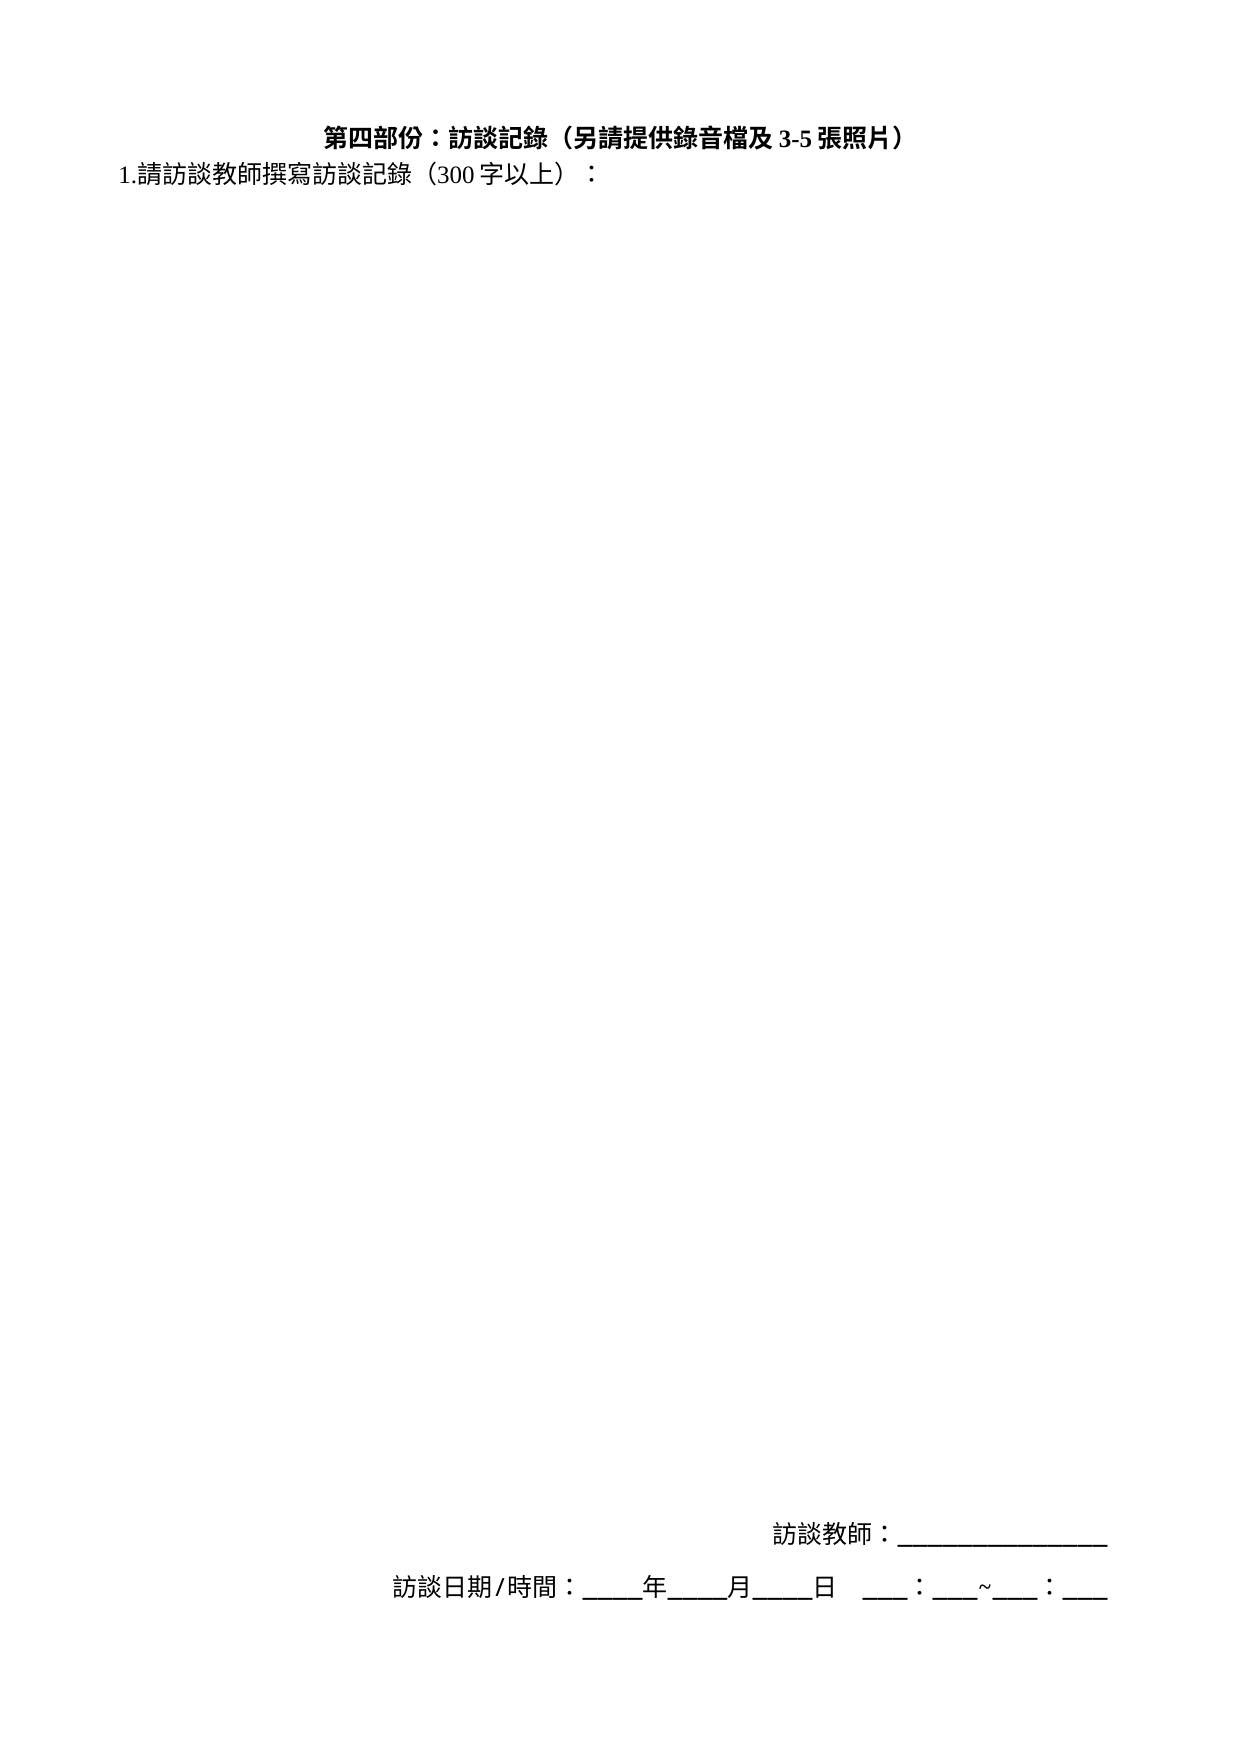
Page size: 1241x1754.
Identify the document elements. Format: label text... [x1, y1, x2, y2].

text 第四部份：訪談記錄（另請提供錄音檔及3-5張照片） [118, 118, 1122, 154]
text 1.請訪談教師撰寫訪談記錄（300字以上）： [118, 154, 1122, 191]
text 訪談日期/時間：____年____月____日 ___：___~___：___ [388, 1554, 1107, 1606]
text 訪談教師：______________ [388, 1502, 1107, 1554]
